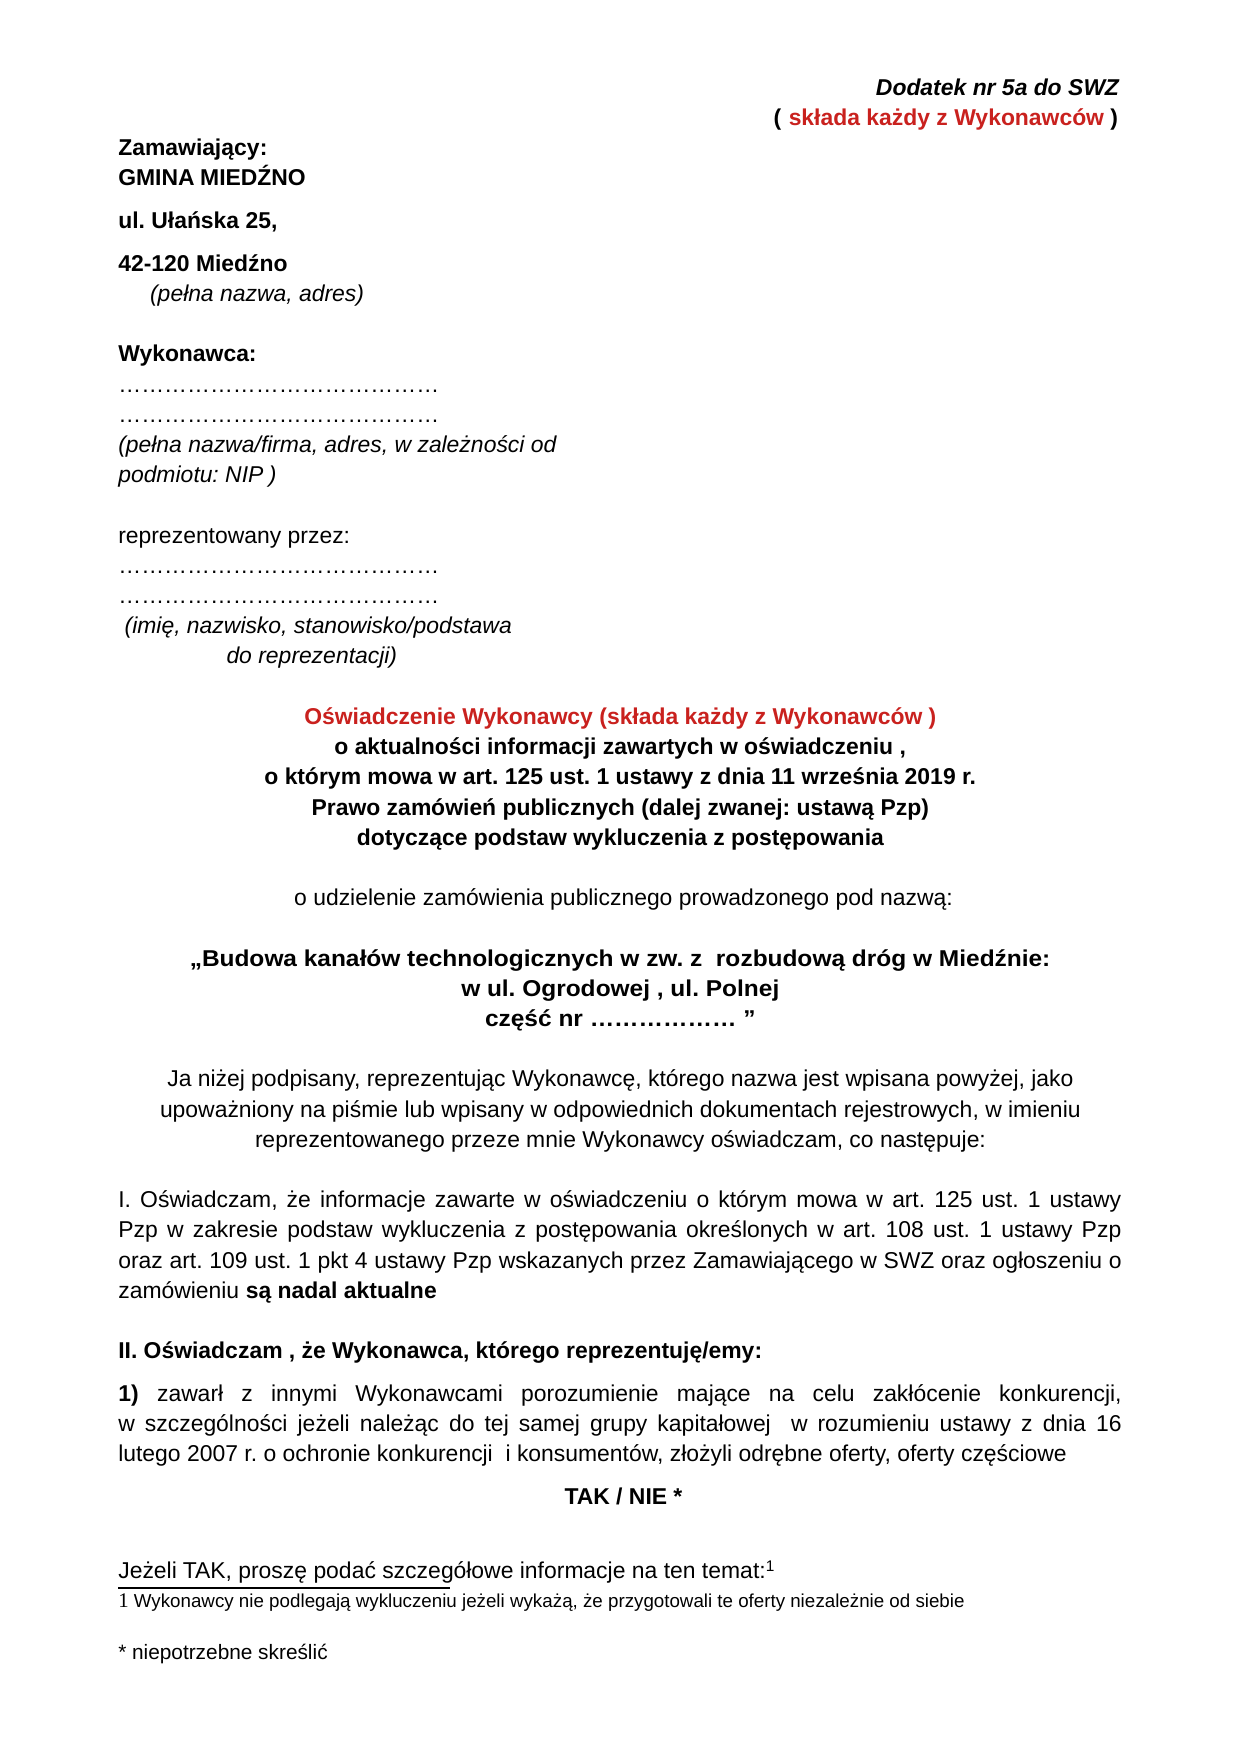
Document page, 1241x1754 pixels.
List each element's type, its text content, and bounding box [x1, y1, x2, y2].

text o aktualności informacji zawartych w oświadczeniu , [118, 733, 1122, 759]
text o udzielenie zamówienia publicznego prowadzonego pod nazwą: [118, 884, 1122, 911]
list Jeżeli TAK, proszę podać szczegółowe informacje na ten temat: [118, 1557, 1122, 1583]
text Zamawiający: [118, 134, 1122, 161]
text Dodatek nr 5a do SWZ [118, 74, 1122, 100]
text w ul. Ogrodowej , ul. Polnej [118, 975, 1122, 1001]
text GMINA MIEDŹNO [118, 164, 1122, 191]
text (pełna nazwa, adres) [118, 280, 1122, 306]
text dotyczące podstaw wykluczenia z postępowania [118, 824, 1122, 850]
text ( składa każdy z Wykonawców ) [118, 104, 1122, 130]
list TAK / NIE * [118, 1483, 1122, 1509]
list 1) zawarł z innymi Wykonawcami porozumienie mające na celu zakłócenie konkurencji, w szczególności jeżeli należąc do tej samej grupy kapitałowej w rozumieniu ustawy z dnia 16 lutego 2007 r. o ochronie konkurencji i konsumentów, złożyli odrębne oferty, oferty częściowe [118, 1380, 1122, 1467]
text Prawo zamówień publicznych (dalej zwanej: ustawą Pzp) [118, 793, 1122, 820]
text …………………………………… [118, 582, 1122, 608]
list II. Oświadczam , że Wykonawca, którego reprezentuję/emy: [118, 1337, 1122, 1364]
text podmiotu: NIP ) [118, 461, 1122, 488]
text „Budowa kanałów technologicznych w zw. z rozbudową dróg w Miedźnie: [118, 914, 1122, 971]
text (pełna nazwa/firma, adres, w zależności od [118, 431, 1122, 457]
text (imię, nazwisko, stanowisko/podstawa do reprezentacji) [118, 612, 1122, 669]
text …………………………………… [118, 401, 1122, 427]
text Wykonawcy nie podlegają wykluczeniu jeżeli wykażą, że przygotowali te oferty niezależnie od siebie [118, 1588, 1122, 1612]
text Wykonawca: [118, 340, 1122, 367]
text Oświadczenie Wykonawcy (składa każdy z Wykonawców ) [118, 703, 1122, 729]
text …………………………………… [118, 371, 1122, 397]
text część nr ……………… ” [118, 1005, 1122, 1031]
text reprezentowany przez: [118, 522, 1122, 548]
text Ja niżej podpisany, reprezentując Wykonawcę, którego nazwa jest wpisana powyżej, jako upoważniony na piśmie lub wpisany w odpowiednich dokumentach rejestrowych, w imieniu reprezentowanego przeze mnie Wykonawcy oświadczam, co następuje: [118, 1065, 1122, 1152]
text o którym mowa w art. 125 ust. 1 ustawy z dnia 11 września 2019 r. [118, 763, 1122, 790]
text I. Oświadczam, że informacje zawarte w oświadczeniu o którym mowa w art. 125 ust. 1 ustawy Pzp w zakresie podstaw wykluczenia z postępowania określonych w art. 108 ust. 1 ustawy Pzp oraz art. 109 ust. 1 pkt 4 ustawy Pzp wskazanych przez Zamawiającego w SWZ oraz ogłoszeniu o zamówieniu są nadal aktualne [118, 1186, 1122, 1303]
text ul. Ułańska 25, [118, 207, 1122, 233]
text 42-120 Miedźno [118, 250, 1122, 276]
text …………………………………… [118, 552, 1122, 578]
